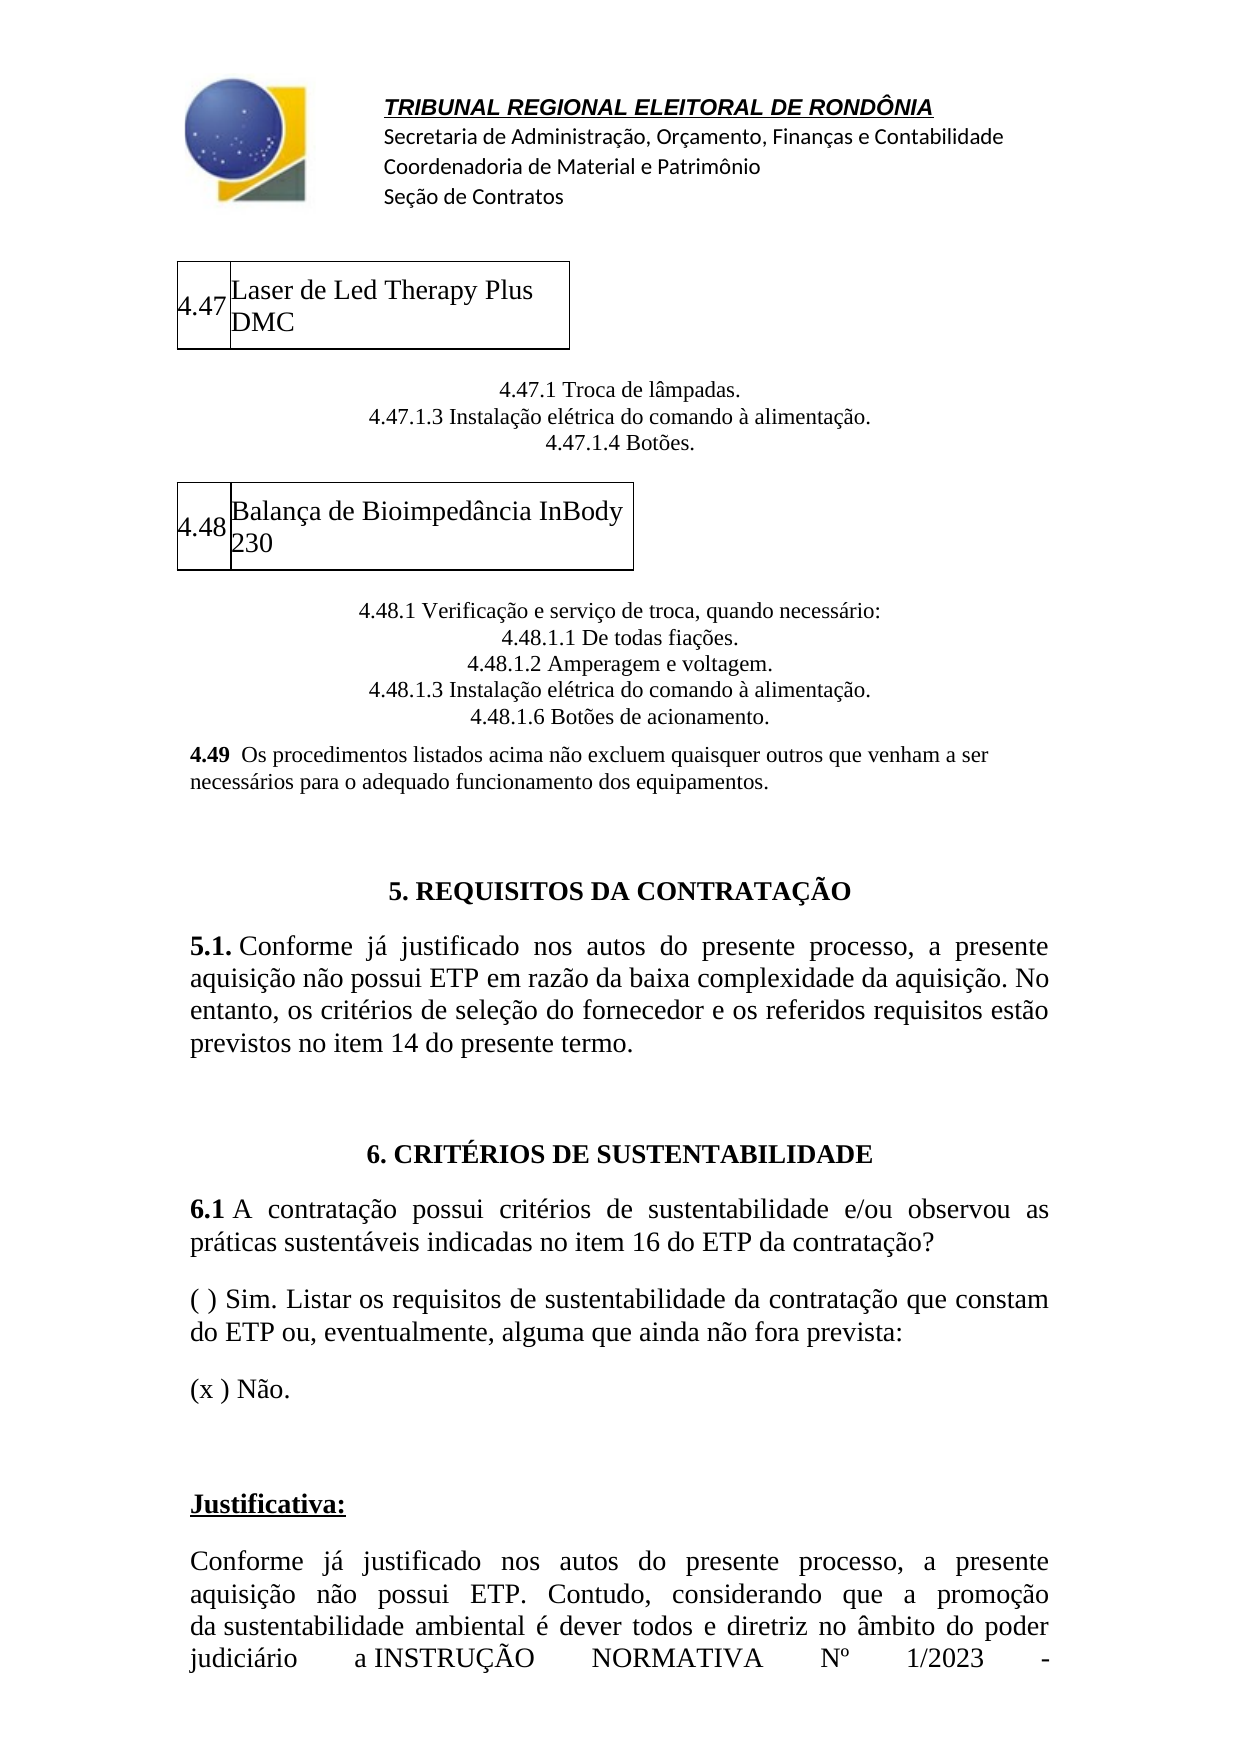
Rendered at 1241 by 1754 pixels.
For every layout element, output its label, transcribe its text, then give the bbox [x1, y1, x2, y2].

text 4.47.1 Troca de lâmpadas. [183, 376, 1057, 403]
text 5. REQUISITOS DA CONTRATAÇÃO [177, 874, 1063, 906]
table_header Laser de Led Therapy Plus DMC [231, 262, 569, 348]
text 4.49 Os procedimentos listados acima não excluem quaisquer outros que venham a ser necessários para o adequado funcionamento dos equipamentos. [190, 742, 1051, 794]
text 5.1. Conforme já justificado nos autos do presente processo, a presente aquisição não possui ETP em razão da baixa complexidade da aquisição. No entanto, os critérios de seleção do fornecedor e os referidos requisitos estão previstos no item 14 do presente termo. [190, 929, 1051, 1058]
text 4.47.1.3 Instalação elétrica do comando à alimentação. [183, 403, 1057, 429]
text 4.48.1.1 De todas fiações. [183, 624, 1057, 650]
text 4.48.1 Verificação e serviço de troca, quando necessário: [183, 597, 1057, 624]
table_header 4.47 [178, 262, 230, 348]
text 4.47.1.4 Botões. [183, 429, 1057, 455]
text (x ) Não. [190, 1372, 1051, 1404]
table_header 4.48 [178, 483, 230, 569]
text 6.1 A contratação possui critérios de sustentabilidade e/ou observou as práticas sustentáveis indicadas no item 16 do ETP da contratação? [190, 1193, 1051, 1257]
text 4.48.1.3 Instalação elétrica do comando à alimentação. [183, 676, 1057, 703]
text Justificativa: [190, 1487, 1051, 1519]
text 6. CRITÉRIOS DE SUSTENTABILIDADE [177, 1138, 1063, 1170]
table_header Balança de Bioimpedância InBody 230 [232, 483, 633, 569]
text ( ) Sim. Listar os requisitos de sustentabilidade da contratação que constam do ETP ou, eventualmente, alguma que ainda não fora prevista: [190, 1282, 1051, 1347]
text 4.48.1.6 Botões de acionamento. [183, 703, 1057, 729]
text 4.48.1.2 Amperagem e voltagem. [183, 650, 1057, 676]
text Conforme já justificado nos autos do presente processo, a presente aquisição não possui ETP. Contudo, considerando que a promoção da sustentabilidade ambiental é dever todos e diretriz no âmbito do poder judiciário a INSTRUÇÃO NORMATIVA Nº 1/2023 [190, 1544, 1051, 1674]
